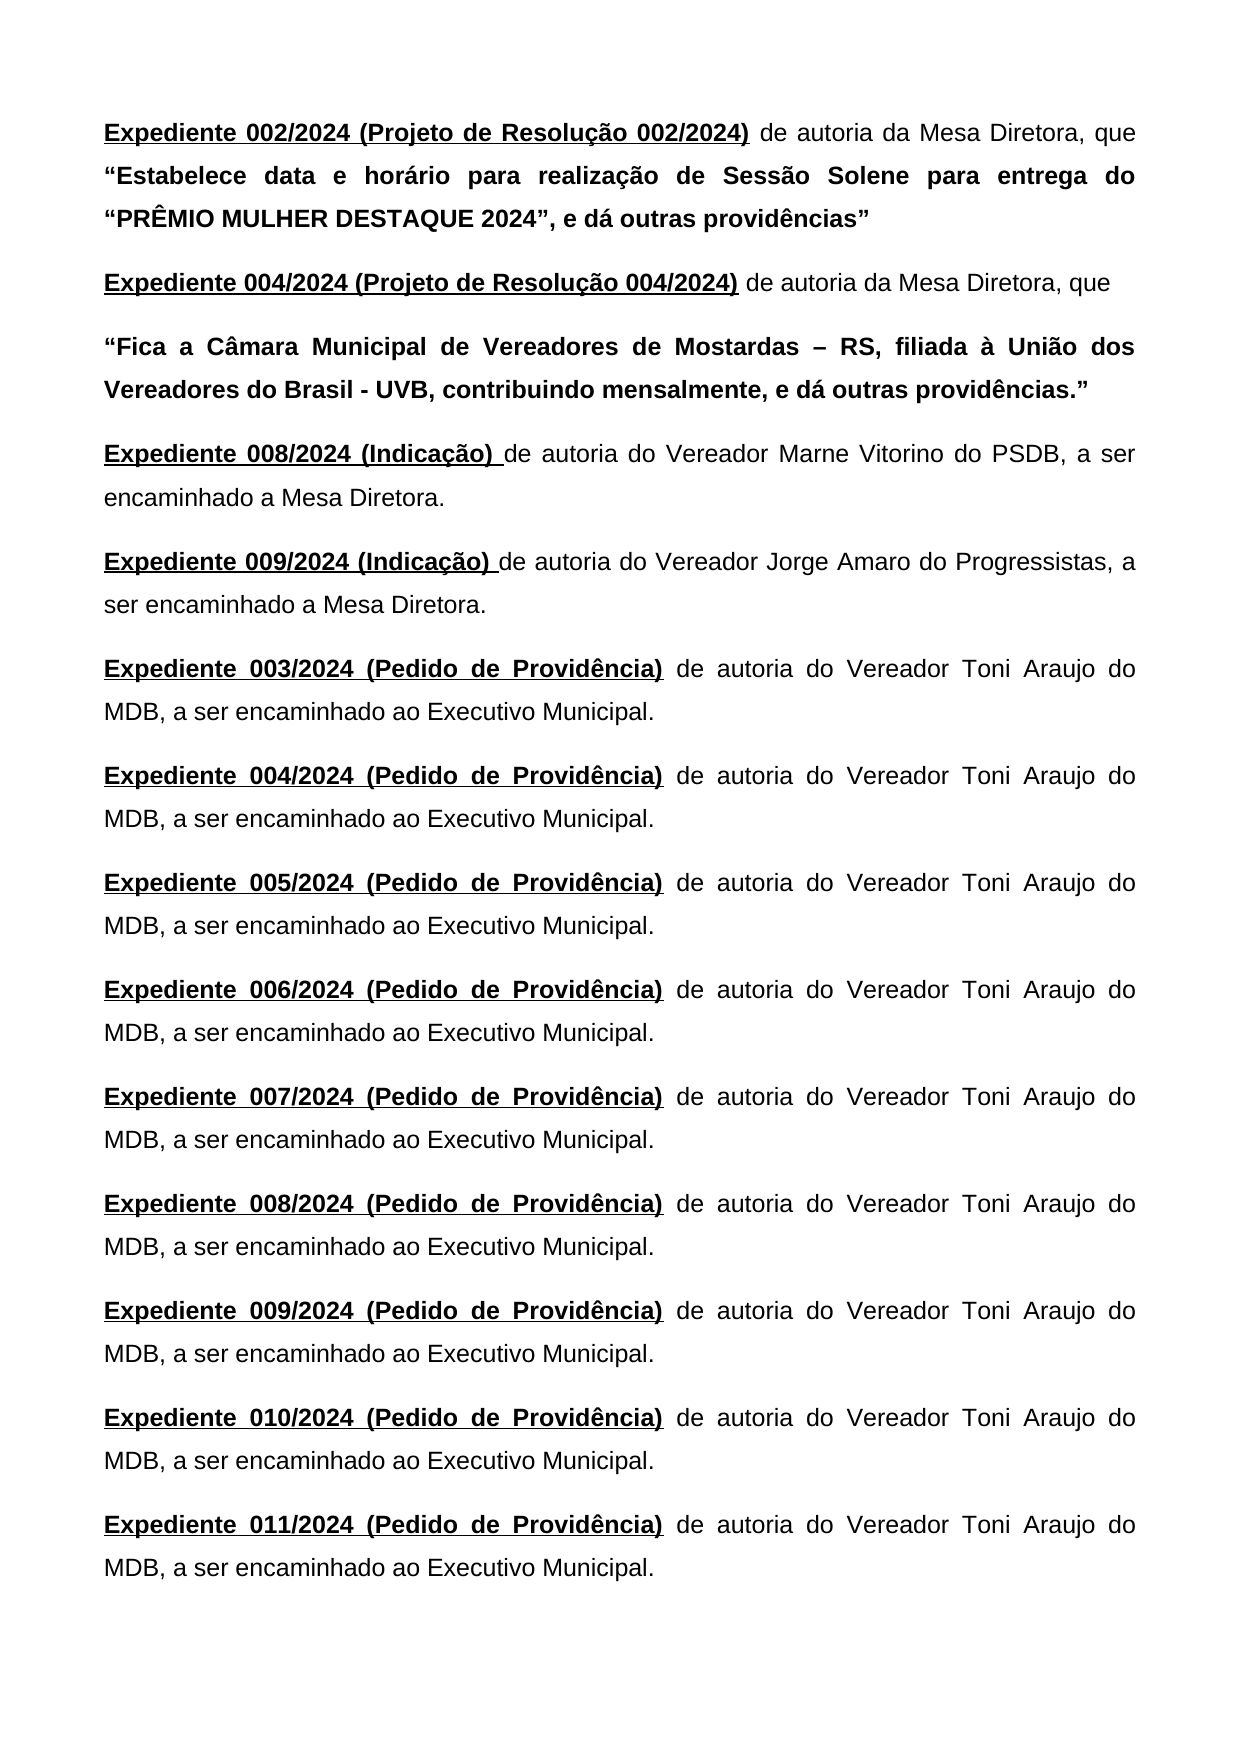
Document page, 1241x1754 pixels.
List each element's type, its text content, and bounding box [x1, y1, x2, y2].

text Expediente 006/2024 (Pedido de Providência) de autoria do Vereador Toni Araujo do MDB, a ser encaminhado ao Executivo Municipal. [103, 975, 1137, 1047]
text Expediente 008/2024 (Pedido de Providência) de autoria do Vereador Toni Araujo do MDB, a ser encaminhado ao Executivo Municipal. [103, 1189, 1137, 1261]
text Expediente 011/2024 (Pedido de Providência) de autoria do Vereador Toni Araujo do MDB, a ser encaminhado ao Executivo Municipal. [103, 1510, 1137, 1582]
text Expediente 004/2024 (Pedido de Providência) de autoria do Vereador Toni Araujo do MDB, a ser encaminhado ao Executivo Municipal. [103, 761, 1137, 833]
text Expediente 009/2024 (Pedido de Providência) de autoria do Vereador Toni Araujo do MDB, a ser encaminhado ao Executivo Municipal. [103, 1296, 1137, 1368]
text Expediente 003/2024 (Pedido de Providência) de autoria do Vereador Toni Araujo do MDB, a ser encaminhado ao Executivo Municipal. [103, 654, 1137, 726]
text Expediente 008/2024 (Indicação) de autoria do Vereador Marne Vitorino do PSDB, a ser encaminhado a Mesa Diretora. [103, 439, 1137, 511]
text Expediente 002/2024 (Projeto de Resolução 002/2024) de autoria da Mesa Diretora, que “Estabelece data e horário para realização de Sessão Solene para entrega do “PRÊMIO MULHER DESTAQUE 2024”, e dá outras providências” [103, 118, 1137, 233]
text “Fica a Câmara Municipal de Vereadores de Mostardas – RS, filiada à União dos Vereadores do Brasil - UVB, contribuindo mensalmente, e dá outras providências.” [103, 332, 1137, 404]
text Expediente 004/2024 (Projeto de Resolução 004/2024) de autoria da Mesa Diretora, que [103, 268, 1137, 297]
text Expediente 010/2024 (Pedido de Providência) de autoria do Vereador Toni Araujo do MDB, a ser encaminhado ao Executivo Municipal. [103, 1403, 1137, 1475]
text Expediente 009/2024 (Indicação) de autoria do Vereador Jorge Amaro do Progressistas, a ser encaminhado a Mesa Diretora. [103, 547, 1137, 618]
text Expediente 005/2024 (Pedido de Providência) de autoria do Vereador Toni Araujo do MDB, a ser encaminhado ao Executivo Municipal. [103, 868, 1137, 940]
text Expediente 007/2024 (Pedido de Providência) de autoria do Vereador Toni Araujo do MDB, a ser encaminhado ao Executivo Municipal. [103, 1082, 1137, 1154]
